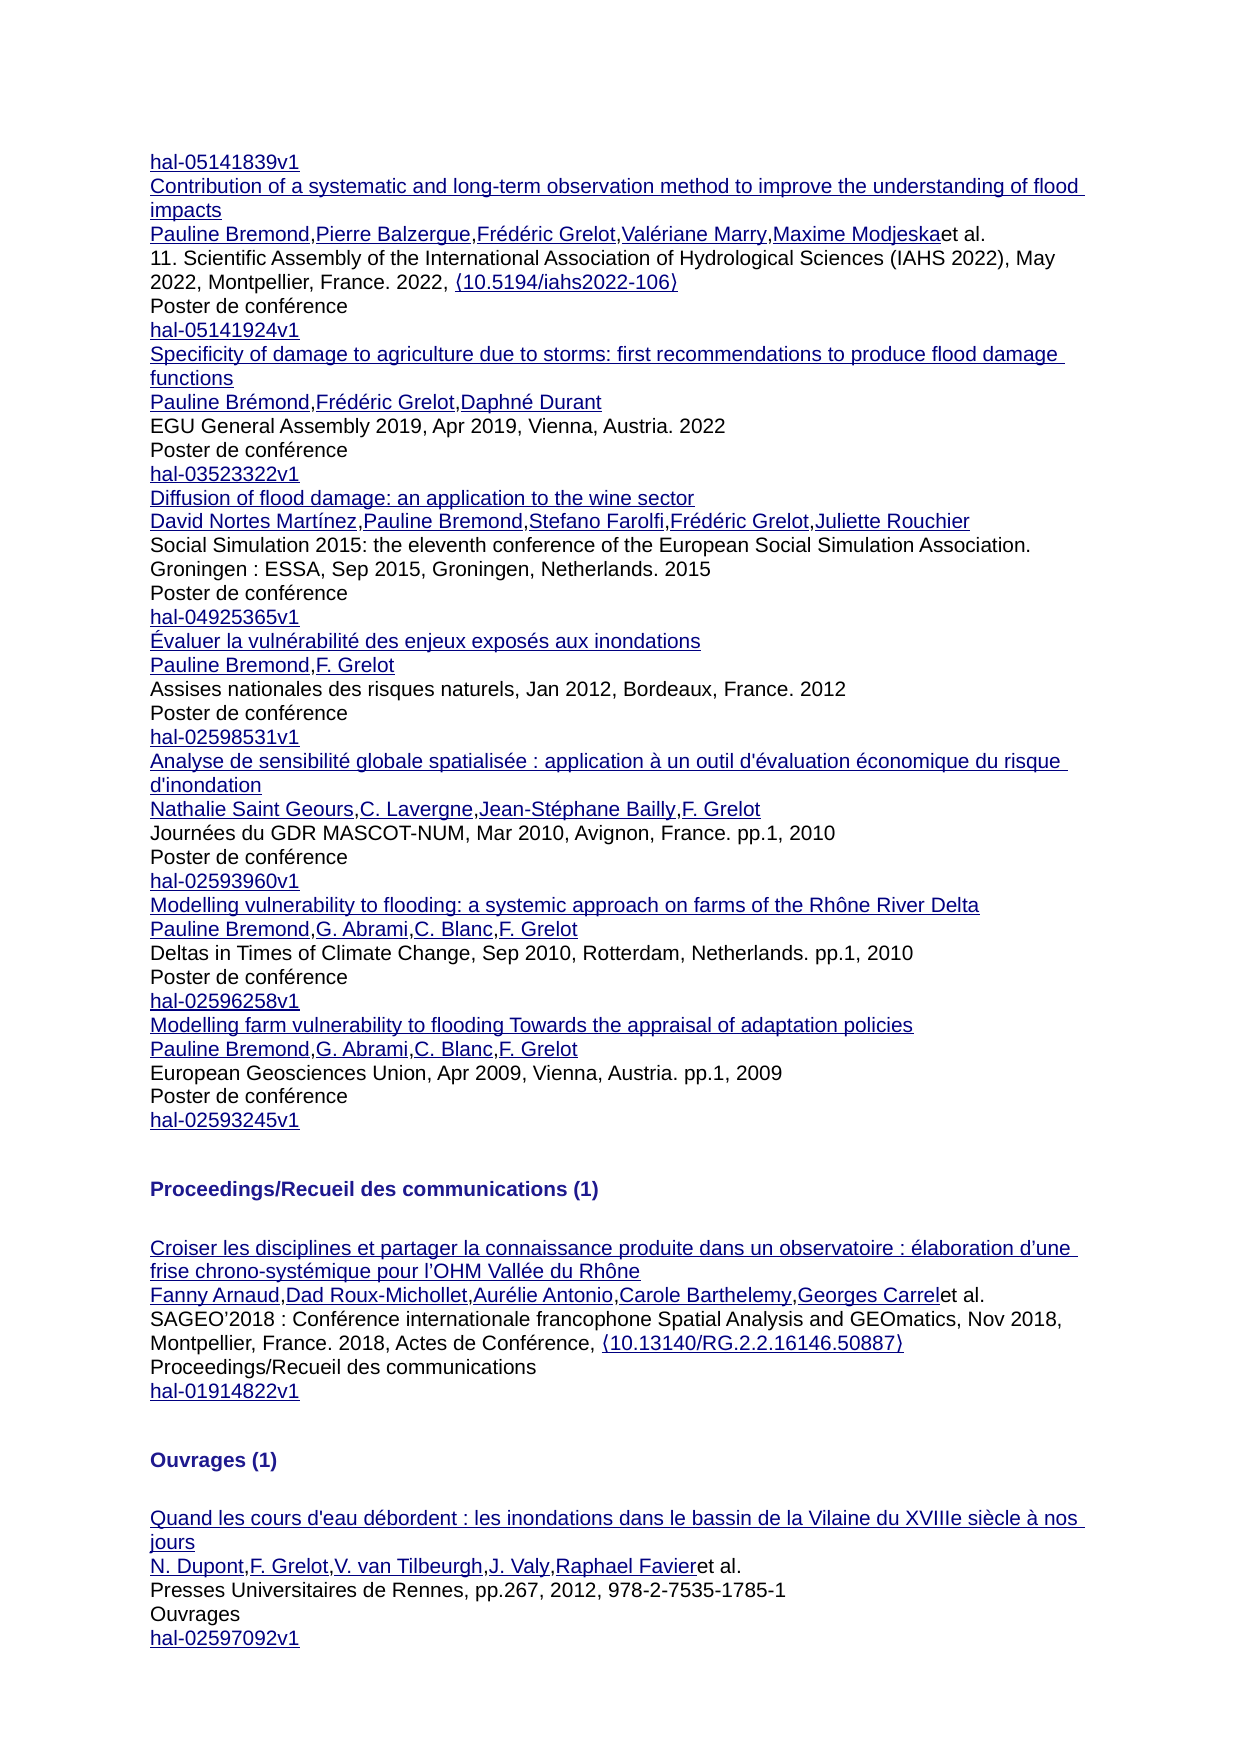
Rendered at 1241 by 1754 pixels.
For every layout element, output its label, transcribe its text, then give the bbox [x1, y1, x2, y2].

table_cell Diffusion of flood damage: an application to the wine sector David Nortes Martínez,Pauline Bremond,Stefano Farolfi,Frédéric Grelot,Juliette Rouchier Social Simulation 2015: the eleventh conference of the European Social Simulation Association. Groningen : ESSA, Sep 2015, Groningen, Netherlands. 2015 Poster de conférence hal-04925365v1 [150, 485, 1090, 629]
subtitle Proceedings/Recueil des communications (1) [150, 1177, 1090, 1201]
table_cell hal-05141839v1 [150, 150, 1090, 174]
table_cell Analyse de sensibilité globale spatialisée : application à un outil d'évaluation économique du risque d'inondation Nathalie Saint Geours,C. Lavergne,Jean-Stéphane Bailly,F. Grelot Journées du GDR MASCOT-NUM, Mar 2010, Avignon, France. pp.1, 2010 Poster de conférence hal-02593960v1 [150, 749, 1090, 893]
table_cell Contribution of a systematic and long-term observation method to improve the understanding of flood impacts Pauline Bremond,Pierre Balzergue,Frédéric Grelot,Valériane Marry,Maxime Modjeskaet al. 11. Scientific Assembly of the International Association of Hydrological Sciences (IAHS 2022), May 2022, Montpellier, France. 2022, ⟨10.5194/iahs2022-106⟩ Poster de conférence hal-05141924v1 [150, 174, 1090, 342]
table_header Quand les cours d'eau débordent : les inondations dans le bassin de la Vilaine du XVIIIe siècle à nos jours N. Dupont,F. Grelot,V. van Tilbeurgh,J. Valy,Raphael Favieret al. Presses Universitaires de Rennes, pp.267, 2012, 978-2-7535-1785-1 Ouvrages hal-02597092v1 [150, 1506, 1090, 1650]
subtitle Ouvrages (1) [150, 1448, 1090, 1472]
table_cell Modelling vulnerability to flooding: a systemic approach on farms of the Rhône River Delta Pauline Bremond,G. Abrami,C. Blanc,F. Grelot Deltas in Times of Climate Change, Sep 2010, Rotterdam, Netherlands. pp.1, 2010 Poster de conférence hal-02596258v1 [150, 893, 1090, 1012]
table_cell Modelling farm vulnerability to flooding Towards the appraisal of adaptation policies Pauline Bremond,G. Abrami,C. Blanc,F. Grelot European Geosciences Union, Apr 2009, Vienna, Austria. pp.1, 2009 Poster de conférence hal-02593245v1 [150, 1013, 1090, 1132]
table_header Croiser les disciplines et partager la connaissance produite dans un observatoire : élaboration d’une frise chrono-systémique pour l’OHM Vallée du Rhône Fanny Arnaud,Dad Roux-Michollet,Aurélie Antonio,Carole Barthelemy,Georges Carrelet al. SAGEO’2018 : Conférence internationale francophone Spatial Analysis and GEOmatics, Nov 2018, Montpellier, France. 2018, Actes de Conférence, ⟨10.13140/RG.2.2.16146.50887⟩ Proceedings/Recueil des communications hal-01914822v1 [150, 1235, 1090, 1403]
table_cell Évaluer la vulnérabilité des enjeux exposés aux inondations Pauline Bremond,F. Grelot Assises nationales des risques naturels, Jan 2012, Bordeaux, France. 2012 Poster de conférence hal-02598531v1 [150, 629, 1090, 749]
table_cell Specificity of damage to agriculture due to storms: first recommendations to produce flood damage functions Pauline Brémond,Frédéric Grelot,Daphné Durant EGU General Assembly 2019, Apr 2019, Vienna, Austria. 2022 Poster de conférence hal-03523322v1 [150, 342, 1090, 485]
